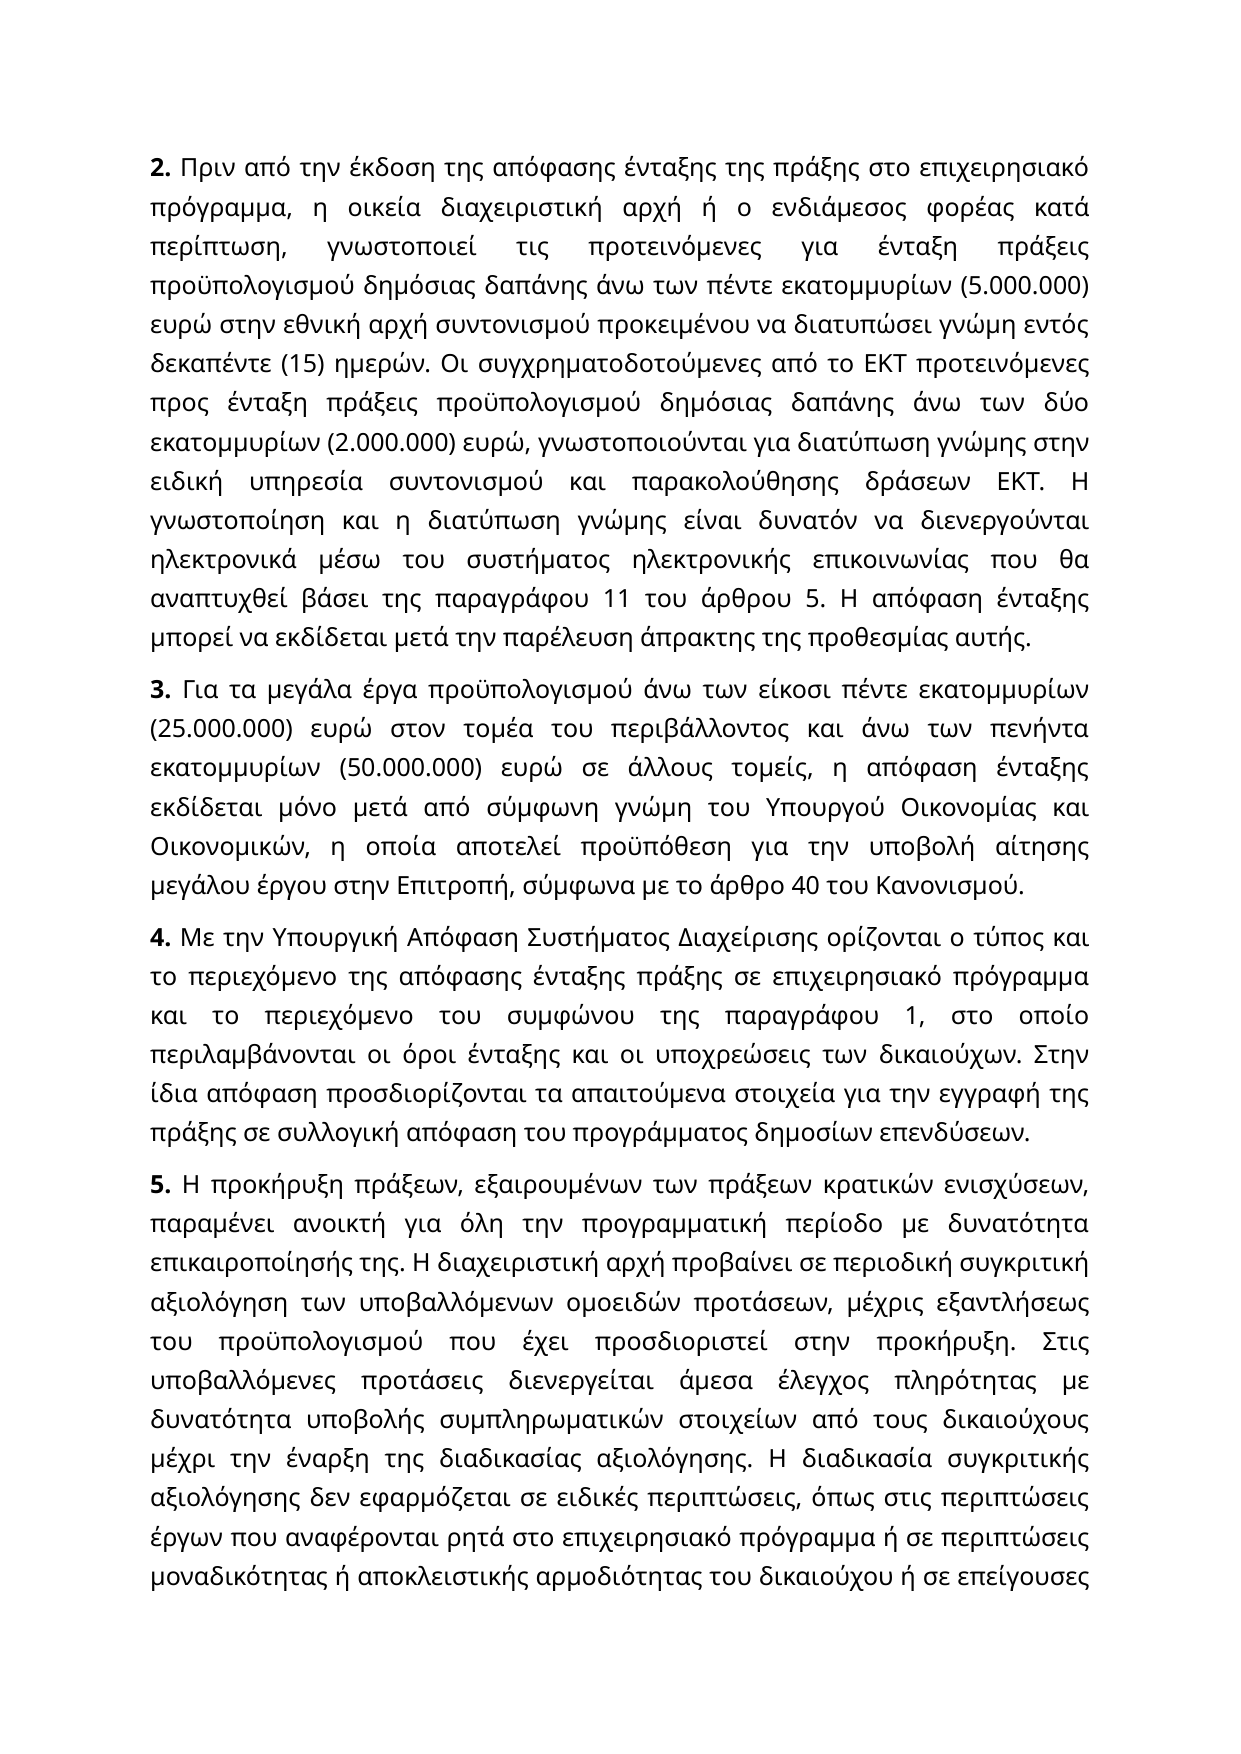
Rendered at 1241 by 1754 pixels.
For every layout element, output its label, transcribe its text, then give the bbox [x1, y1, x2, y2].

text 2. Πριν από την έκδοση της απόφασης ένταξης της πράξης στο επιχειρησιακό πρόγραμμα, η οικεία διαχειριστική αρχή ή ο ενδιάμεσος φορέας κατά περίπτωση, γνωστοποιεί τις προτεινόμενες για ένταξη πράξεις προϋπολογισμού δημόσιας δαπάνης άνω των πέντε εκατομμυρίων (5.000.000) ευρώ στην εθνική αρχή συντονισμού προκειμένου να διατυπώσει γνώμη εντός δεκαπέντε (15) ημερών. Οι συγχρηματοδοτούμενες από το ΕΚΤ προτεινόμενες προς ένταξη πράξεις προϋπολογισμού δημόσιας δαπάνης άνω των δύο εκατομμυρίων (2.000.000) ευρώ, γνωστοποιούνται για διατύπωση γνώμης στην ειδική υπηρεσία συντονισμού και παρακολούθησης δράσεων ΕΚΤ. Η γνωστοποίηση και η διατύπωση γνώμης είναι δυνατόν να διενεργούνται ηλεκτρονικά μέσω του συστήματος ηλεκτρονικής επικοινωνίας που θα αναπτυχθεί βάσει της παραγράφου 11 του άρθρου 5. Η απόφαση ένταξης μπορεί να εκδίδεται μετά την παρέλευση άπρακτης της προθεσμίας αυτής. [150, 150, 1090, 654]
text 5. Η προκήρυξη πράξεων, εξαιρουμένων των πράξεων κρατικών ενισχύσεων, παραμένει ανοικτή για όλη την προγραμματική περίοδο με δυνατότητα επικαιροποίησής της. Η διαχειριστική αρχή προβαίνει σε περιοδική συγκριτική αξιολόγηση των υποβαλλόμενων ομοειδών προτάσεων, μέχρις εξαντλήσεως του προϋπολογισμού που έχει προσδιοριστεί στην προκήρυξη. Στις υποβαλλόμενες προτάσεις διενεργείται άμεσα έλεγχος πληρότητας με δυνατότητα υποβολής συμπληρωματικών στοιχείων από τους δικαιούχους μέχρι την έναρξη της διαδικασίας αξιολόγησης. Η διαδικασία συγκριτικής αξιολόγησης δεν εφαρμόζεται σε ειδικές περιπτώσεις, όπως στις περιπτώσεις έργων που αναφέρονται ρητά στο επιχειρησιακό πρόγραμμα ή σε περιπτώσεις μοναδικότητας ή αποκλειστικής αρμοδιότητας του δικαιούχου ή σε επείγουσες [150, 1167, 1090, 1592]
text 3. Για τα μεγάλα έργα προϋπολογισμού άνω των είκοσι πέντε εκατομμυρίων (25.000.000) ευρώ στον τομέα του περιβάλλοντος και άνω των πενήντα εκατομμυρίων (50.000.000) ευρώ σε άλλους τομείς, η απόφαση ένταξης εκδίδεται μόνο μετά από σύμφωνη γνώμη του Υπουργού Οικονομίας και Οικονομικών, η οποία αποτελεί προϋπόθεση για την υποβολή αίτησης μεγάλου έργου στην Επιτροπή, σύμφωνα με το άρθρο 40 του Κανονισμού. [150, 672, 1090, 902]
text 4. Με την Υπουργική Απόφαση Συστήματος Διαχείρισης ορίζονται ο τύπος και το περιεχόμενο της απόφασης ένταξης πράξης σε επιχειρησιακό πρόγραμμα και το περιεχόμενο του συμφώνου της παραγράφου 1, στο οποίο περιλαμβάνονται οι όροι ένταξης και οι υποχρεώσεις των δικαιούχων. Στην ίδια απόφαση προσδιορίζονται τα απαιτούμενα στοιχεία για την εγγραφή της πράξης σε συλλογική απόφαση του προγράμματος δημοσίων επενδύσεων. [150, 919, 1090, 1149]
